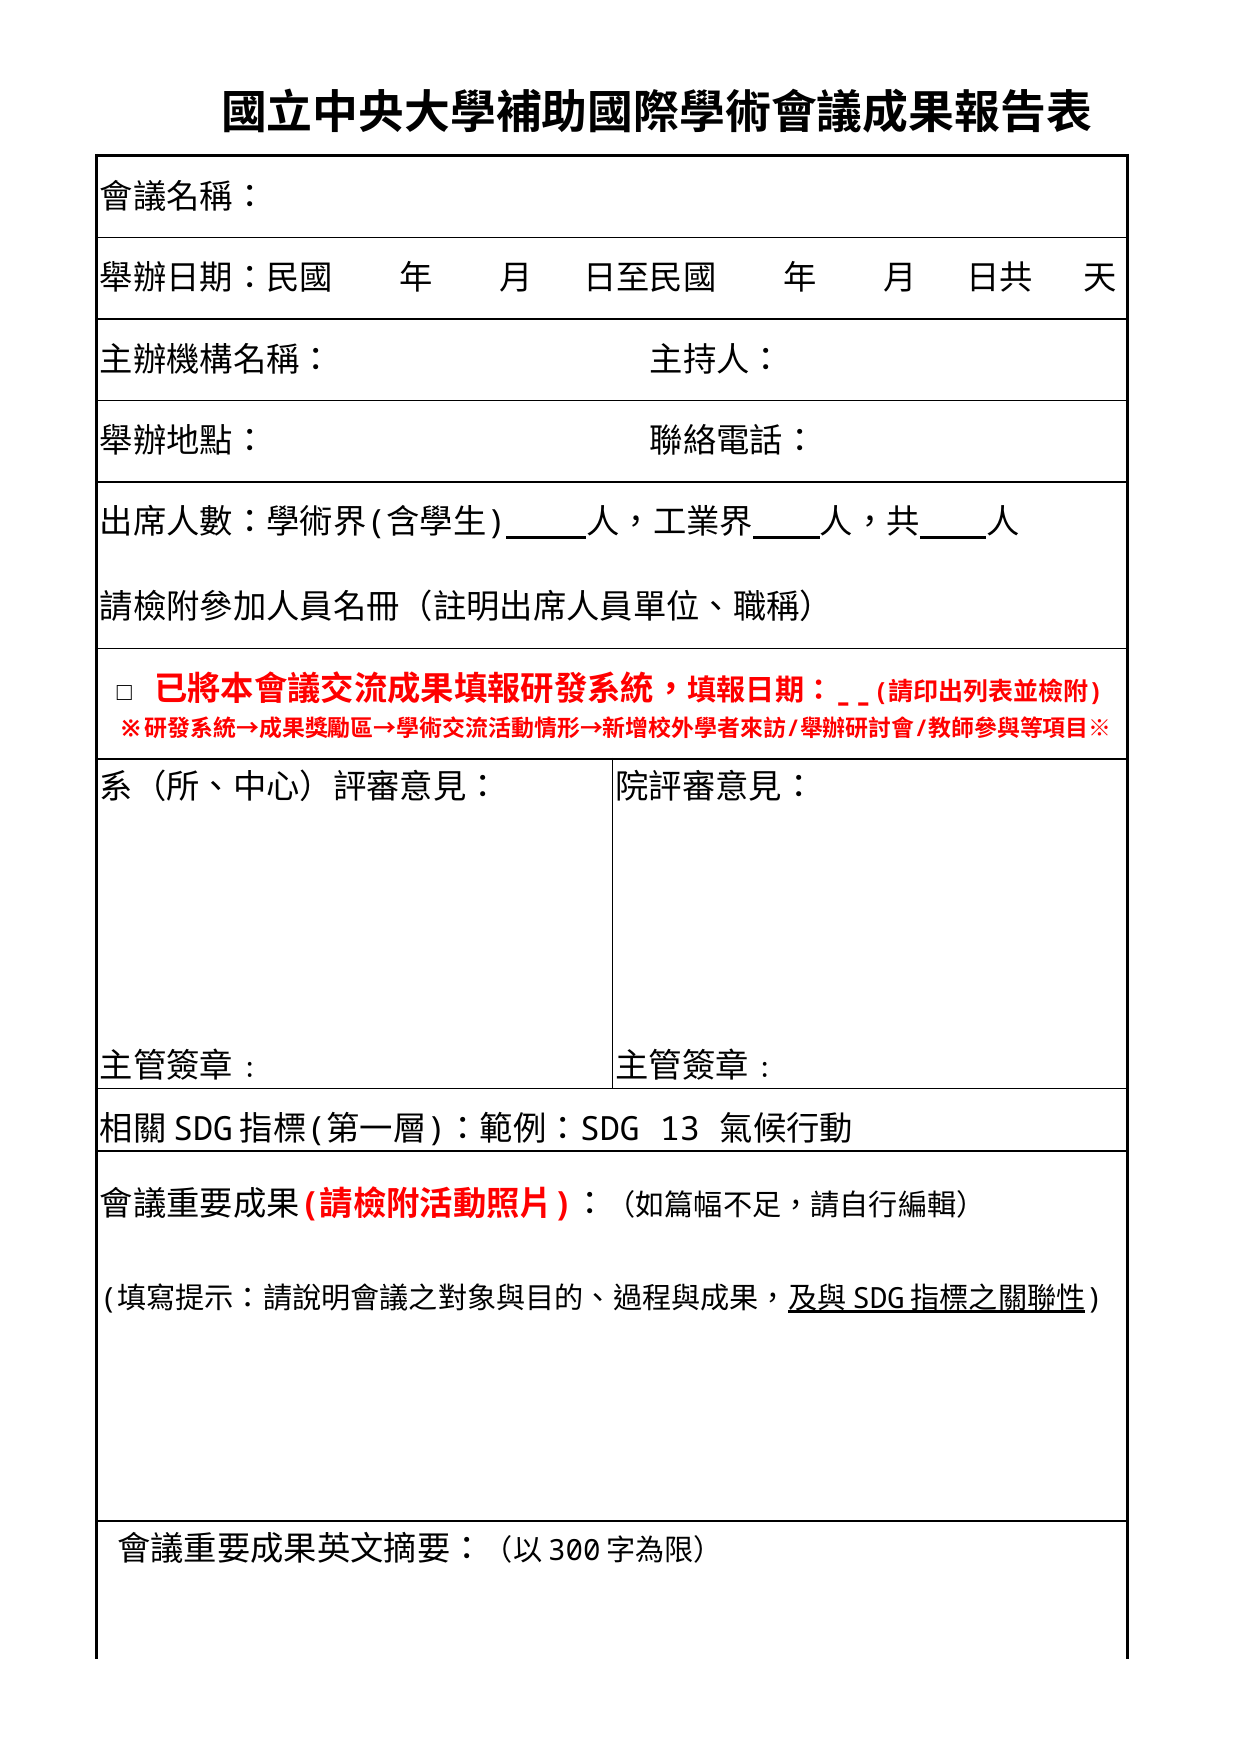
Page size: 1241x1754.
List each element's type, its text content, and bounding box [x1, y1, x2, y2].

table_header 會議名稱： [98, 157, 1126, 237]
table_cell 主辦機構名稱： 主持人： [98, 320, 1126, 400]
table_cell 會議重要成果(請檢附活動照片)：（如篇幅不足，請自行編輯） (填寫提示：請說明會議之對象與目的、過程與成果，及與SDG指標之關聯性) [98, 1152, 1126, 1520]
table_cell 舉辦日期：民國 年 月 日至民國 年 月 日共 天 [98, 238, 1126, 318]
text 國立中央大學補助國際學術會議成果報告表 [187, 75, 1125, 141]
table_cell 舉辦地點： 聯絡電話： [98, 401, 1126, 481]
table_cell 系（所、中心）評審意見： 主管簽章﹕ [98, 760, 612, 1087]
table_cell 出席人數：學術界(含學生) 人，工業界 人，共 人 請檢附參加人員名冊（註明出席人員單位、職稱） [98, 483, 1126, 648]
table_cell 已將本會議交流成果填報研發系統，填報日期：ˍˍ(請印出列表並檢附) ※研發系統→成果獎勵區→學術交流活動情形→新增校外學者來訪/舉辦研討會/教師參與等項目※ [98, 649, 1126, 758]
table_cell 會議重要成果英文摘要：（以300字為限） [98, 1522, 1126, 1659]
table_cell 院評審意見： 主管簽章﹕ [613, 760, 1126, 1087]
table_cell 相關SDG指標(第一層)：範例：SDG 13 氣候行動 [98, 1089, 1126, 1150]
